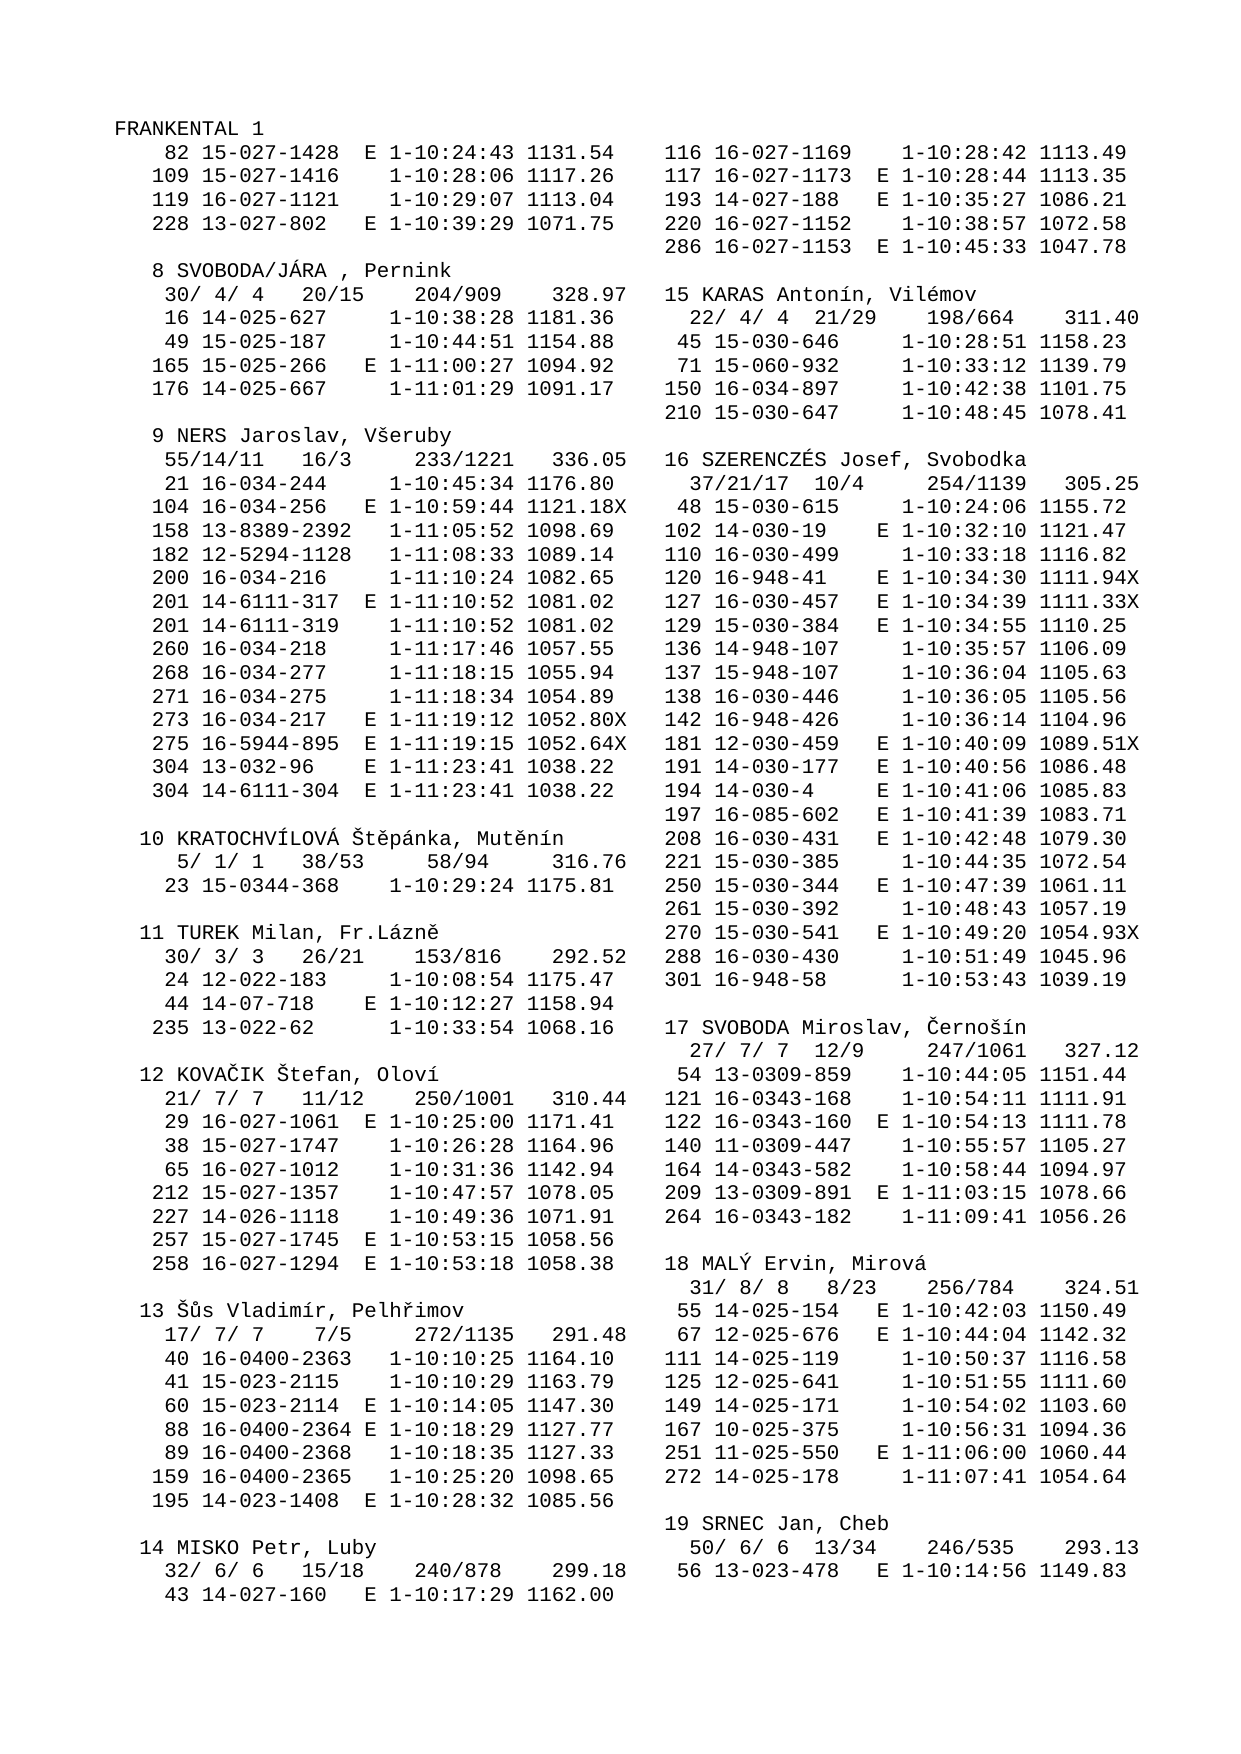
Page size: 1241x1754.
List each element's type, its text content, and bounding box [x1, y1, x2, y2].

text 195 14-023-1408 E 1-10:28:32 1085.56 [102, 1489, 1146, 1513]
text 104 16-034-256 E 1-10:59:44 1121.18X 48 15-030-615 1-10:24:06 1155.72 [102, 496, 1146, 520]
text 38 15-027-1747 1-10:26:28 1164.96 140 11-0309-447 1-10:55:57 1105.27 [102, 1135, 1146, 1158]
text 55/14/11 16/3 233/1221 336.05 16 SZERENCZÉS Josef, Svobodka [102, 449, 1146, 473]
text 273 16-034-217 E 1-11:19:12 1052.80X 142 16-948-426 1-10:36:14 1104.96 [102, 709, 1146, 733]
text 16 14-025-627 1-10:38:28 1181.36 22/ 4/ 4 21/29 198/664 311.40 [102, 307, 1146, 331]
text 176 14-025-667 1-11:01:29 1091.17 150 16-034-897 1-10:42:38 1101.75 [102, 378, 1146, 402]
text 201 14-6111-317 E 1-11:10:52 1081.02 127 16-030-457 E 1-10:34:39 1111.33X [102, 591, 1146, 615]
text 24 12-022-183 1-10:08:54 1175.47 301 16-948-58 1-10:53:43 1039.19 [102, 969, 1146, 993]
text 31/ 8/ 8 8/23 256/784 324.51 [102, 1277, 1146, 1300]
text 158 13-8389-2392 1-11:05:52 1098.69 102 14-030-19 E 1-10:32:10 1121.47 [102, 520, 1146, 544]
text 119 16-027-1121 1-10:29:07 1113.04 193 14-027-188 E 1-10:35:27 1086.21 [102, 189, 1146, 213]
text 10 KRATOCHVÍLOVÁ Štěpánka, Mutěnín 208 16-030-431 E 1-10:42:48 1079.30 [102, 827, 1146, 851]
text 11 TUREK Milan, Fr.Lázně 270 15-030-541 E 1-10:49:20 1054.93X [102, 922, 1146, 946]
text 228 13-027-802 E 1-10:39:29 1071.75 220 16-027-1152 1-10:38:57 1072.58 [102, 213, 1146, 236]
text 304 13-032-96 E 1-11:23:41 1038.22 191 14-030-177 E 1-10:40:56 1086.48 [102, 757, 1146, 780]
text 13 Šůs Vladimír, Pelhřimov 55 14-025-154 E 1-10:42:03 1150.49 [102, 1300, 1146, 1324]
text 49 15-025-187 1-10:44:51 1154.88 45 15-030-646 1-10:28:51 1158.23 [102, 331, 1146, 354]
text 40 16-0400-2363 1-10:10:25 1164.10 111 14-025-119 1-10:50:37 1116.58 [102, 1348, 1146, 1371]
text 182 12-5294-1128 1-11:08:33 1089.14 110 16-030-499 1-10:33:18 1116.82 [102, 544, 1146, 567]
text 258 16-027-1294 E 1-10:53:18 1058.38 18 MALÝ Ervin, Mirová [102, 1253, 1146, 1277]
text 261 15-030-392 1-10:48:43 1057.19 [102, 898, 1146, 922]
text 212 15-027-1357 1-10:47:57 1078.05 209 13-0309-891 E 1-11:03:15 1078.66 [102, 1182, 1146, 1206]
text 29 16-027-1061 E 1-10:25:00 1171.41 122 16-0343-160 E 1-10:54:13 1111.78 [102, 1111, 1146, 1135]
text FRANKENTAL 1 [102, 118, 1146, 142]
text 227 14-026-1118 1-10:49:36 1071.91 264 16-0343-182 1-11:09:41 1056.26 [102, 1206, 1146, 1229]
text 271 16-034-275 1-11:18:34 1054.89 138 16-030-446 1-10:36:05 1105.56 [102, 686, 1146, 709]
text 257 15-027-1745 E 1-10:53:15 1058.56 [102, 1229, 1146, 1253]
text 43 14-027-160 E 1-10:17:29 1162.00 [102, 1584, 1146, 1608]
text 268 16-034-277 1-11:18:15 1055.94 137 15-948-107 1-10:36:04 1105.63 [102, 662, 1146, 686]
text 260 16-034-218 1-11:17:46 1057.55 136 14-948-107 1-10:35:57 1106.09 [102, 638, 1146, 662]
text 89 16-0400-2368 1-10:18:35 1127.33 251 11-025-550 E 1-11:06:00 1060.44 [102, 1442, 1146, 1466]
text 23 15-0344-368 1-10:29:24 1175.81 250 15-030-344 E 1-10:47:39 1061.11 [102, 875, 1146, 898]
text 17/ 7/ 7 7/5 272/1135 291.48 67 12-025-676 E 1-10:44:04 1142.32 [102, 1324, 1146, 1348]
text 197 16-085-602 E 1-10:41:39 1083.71 [102, 804, 1146, 827]
text 165 15-025-266 E 1-11:00:27 1094.92 71 15-060-932 1-10:33:12 1139.79 [102, 354, 1146, 378]
text 30/ 4/ 4 20/15 204/909 328.97 15 KARAS Antonín, Vilémov [102, 284, 1146, 307]
text 21 16-034-244 1-10:45:34 1176.80 37/21/17 10/4 254/1139 305.25 [102, 473, 1146, 496]
text 9 NERS Jaroslav, Všeruby [102, 426, 1146, 449]
text 88 16-0400-2364 E 1-10:18:29 1127.77 167 10-025-375 1-10:56:31 1094.36 [102, 1419, 1146, 1442]
text 19 SRNEC Jan, Cheb [102, 1513, 1146, 1537]
text 14 MISKO Petr, Luby 50/ 6/ 6 13/34 246/535 293.13 [102, 1537, 1146, 1561]
text 30/ 3/ 3 26/21 153/816 292.52 288 16-030-430 1-10:51:49 1045.96 [102, 946, 1146, 969]
text 41 15-023-2115 1-10:10:29 1163.79 125 12-025-641 1-10:51:55 1111.60 [102, 1371, 1146, 1395]
text 275 16-5944-895 E 1-11:19:15 1052.64X 181 12-030-459 E 1-10:40:09 1089.51X [102, 733, 1146, 757]
text 201 14-6111-319 1-11:10:52 1081.02 129 15-030-384 E 1-10:34:55 1110.25 [102, 615, 1146, 638]
text 304 14-6111-304 E 1-11:23:41 1038.22 194 14-030-4 E 1-10:41:06 1085.83 [102, 780, 1146, 804]
text 44 14-07-718 E 1-10:12:27 1158.94 [102, 993, 1146, 1017]
text 12 KOVAČIK Štefan, Oloví 54 13-0309-859 1-10:44:05 1151.44 [102, 1064, 1146, 1088]
text 5/ 1/ 1 38/53 58/94 316.76 221 15-030-385 1-10:44:35 1072.54 [102, 851, 1146, 875]
text 210 15-030-647 1-10:48:45 1078.41 [102, 402, 1146, 426]
text 65 16-027-1012 1-10:31:36 1142.94 164 14-0343-582 1-10:58:44 1094.97 [102, 1158, 1146, 1182]
text 235 13-022-62 1-10:33:54 1068.16 17 SVOBODA Miroslav, Černošín [102, 1017, 1146, 1040]
text 109 15-027-1416 1-10:28:06 1117.26 117 16-027-1173 E 1-10:28:44 1113.35 [102, 165, 1146, 189]
text 8 SVOBODA/JÁRA , Pernink [102, 260, 1146, 284]
text 32/ 6/ 6 15/18 240/878 299.18 56 13-023-478 E 1-10:14:56 1149.83 [102, 1561, 1146, 1584]
text 159 16-0400-2365 1-10:25:20 1098.65 272 14-025-178 1-11:07:41 1054.64 [102, 1466, 1146, 1489]
text 200 16-034-216 1-11:10:24 1082.65 120 16-948-41 E 1-10:34:30 1111.94X [102, 567, 1146, 591]
text 286 16-027-1153 E 1-10:45:33 1047.78 [102, 236, 1146, 260]
text 82 15-027-1428 E 1-10:24:43 1131.54 116 16-027-1169 1-10:28:42 1113.49 [102, 142, 1146, 165]
text 27/ 7/ 7 12/9 247/1061 327.12 [102, 1040, 1146, 1064]
text 21/ 7/ 7 11/12 250/1001 310.44 121 16-0343-168 1-10:54:11 1111.91 [102, 1088, 1146, 1111]
text 60 15-023-2114 E 1-10:14:05 1147.30 149 14-025-171 1-10:54:02 1103.60 [102, 1395, 1146, 1419]
